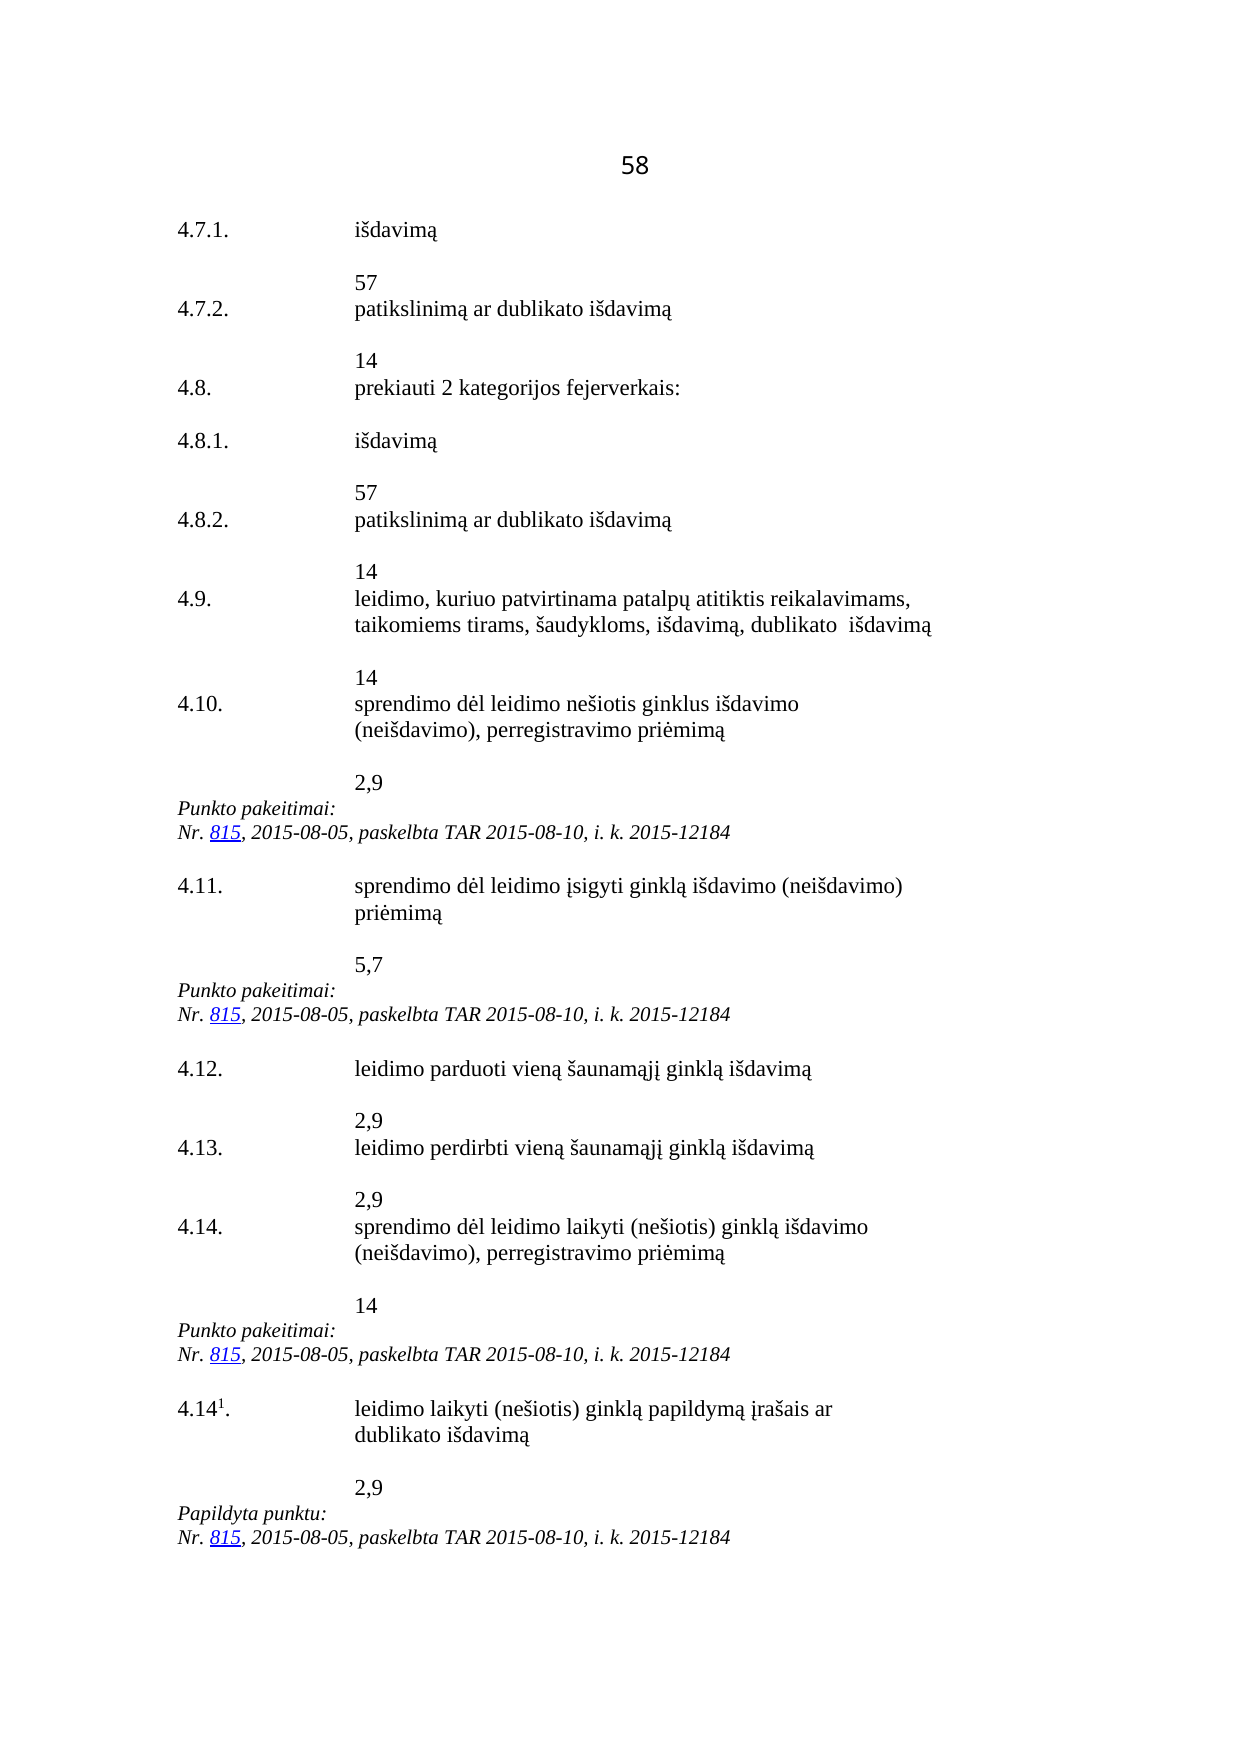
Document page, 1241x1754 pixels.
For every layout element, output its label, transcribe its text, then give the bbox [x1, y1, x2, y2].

text (neišdavimo), perregistravimo priėmimą 14 [354, 1239, 945, 1318]
text Papildyta punktu: [177, 1501, 1093, 1525]
text 4.8.1. išdavimą 57 [177, 427, 945, 506]
text Punkto pakeitimai: [177, 796, 1093, 820]
text 4.13. leidimo perdirbti vieną šaunamąjį ginklą išdavimą 2,9 [177, 1134, 945, 1213]
text taikomiems tirams, šaudykloms, išdavimą, dublikato išdavimą 14 [354, 611, 945, 690]
text 4.141. leidimo laikyti (nešiotis) ginklą papildymą įrašais ar [177, 1395, 945, 1422]
text 4.8.2. patikslinimą ar dublikato išdavimą 14 [177, 506, 945, 585]
text 4.9. leidimo, kuriuo patvirtinama patalpų atitiktis reikalavimams, [177, 585, 945, 611]
text Punkto pakeitimai: [177, 978, 1093, 1002]
text 4.10. sprendimo dėl leidimo nešiotis ginklus išdavimo [177, 690, 945, 717]
text 4.7.1. išdavimą 57 [177, 216, 945, 295]
text Nr. 815, 2015-08-05, paskelbta TAR 2015-08-10, i. k. 2015-12184 [177, 1002, 1093, 1026]
text Nr. 815, 2015-08-05, paskelbta TAR 2015-08-10, i. k. 2015-12184 [177, 1342, 1093, 1366]
text Nr. 815, 2015-08-05, paskelbta TAR 2015-08-10, i. k. 2015-12184 [177, 820, 1093, 844]
text priėmimą 5,7 [354, 899, 945, 978]
text dublikato išdavimą 2,9 [354, 1422, 945, 1501]
text (neišdavimo), perregistravimo priėmimą 2,9 [354, 717, 945, 796]
text 4.14. sprendimo dėl leidimo laikyti (nešiotis) ginklą išdavimo [177, 1213, 945, 1239]
text 4.11. sprendimo dėl leidimo įsigyti ginklą išdavimo (neišdavimo) [177, 872, 945, 899]
text 4.7.2. patikslinimą ar dublikato išdavimą 14 [177, 295, 945, 374]
text Nr. 815, 2015-08-05, paskelbta TAR 2015-08-10, i. k. 2015-12184 [177, 1525, 1093, 1549]
text Punkto pakeitimai: [177, 1318, 1093, 1342]
text 4.8. prekiauti 2 kategorijos fejerverkais: [177, 374, 945, 427]
text 4.12. leidimo parduoti vieną šaunamąjį ginklą išdavimą 2,9 [177, 1055, 945, 1134]
